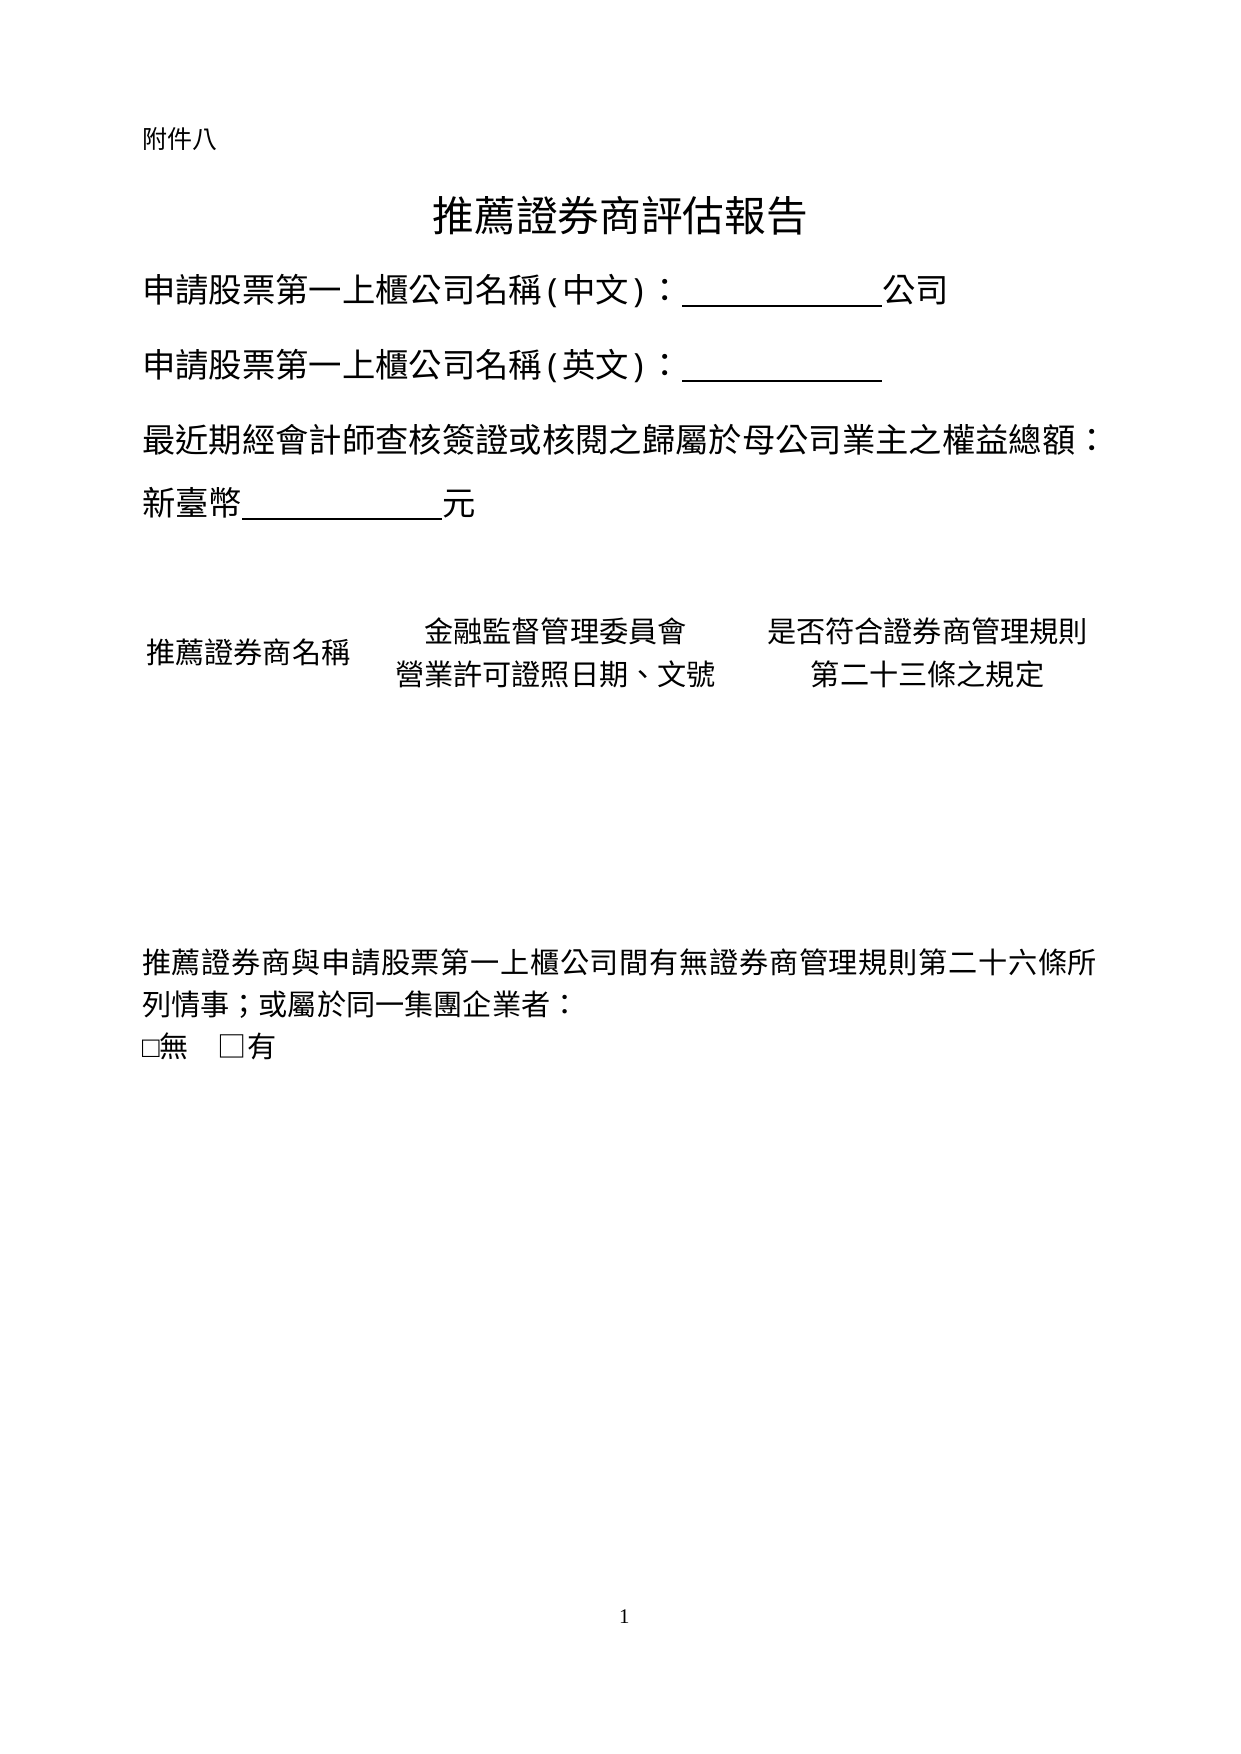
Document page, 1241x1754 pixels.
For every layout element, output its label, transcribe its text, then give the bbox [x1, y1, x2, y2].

text 推薦證券商與申請股票第一上櫃公司間有無證券商管理規則第二十六條所列情事；或屬於同一集團企業者： [142, 939, 1098, 1024]
table_header 推薦證券商名稱 [127, 609, 369, 693]
table_header 是否符合證券商管理規則 第二十三條之規定 [741, 609, 1113, 693]
text 附件八 [142, 96, 1098, 159]
table_cell [127, 693, 369, 733]
table_header 金融監督管理委員會 營業許可證照日期、文號 [369, 609, 741, 693]
table_cell [741, 693, 1113, 733]
text □無 □有 [142, 1024, 1098, 1066]
text 申請股票第一上櫃公司名稱(中文)： 公司 [142, 246, 1098, 309]
table_cell [369, 693, 741, 733]
text 申請股票第一上櫃公司名稱(英文)： [142, 321, 1098, 384]
text 推薦證券商評估報告 [142, 171, 1098, 234]
text 最近期經會計師查核簽證或核閱之歸屬於母公司業主之權益總額：新臺幣 元 [142, 396, 1098, 521]
